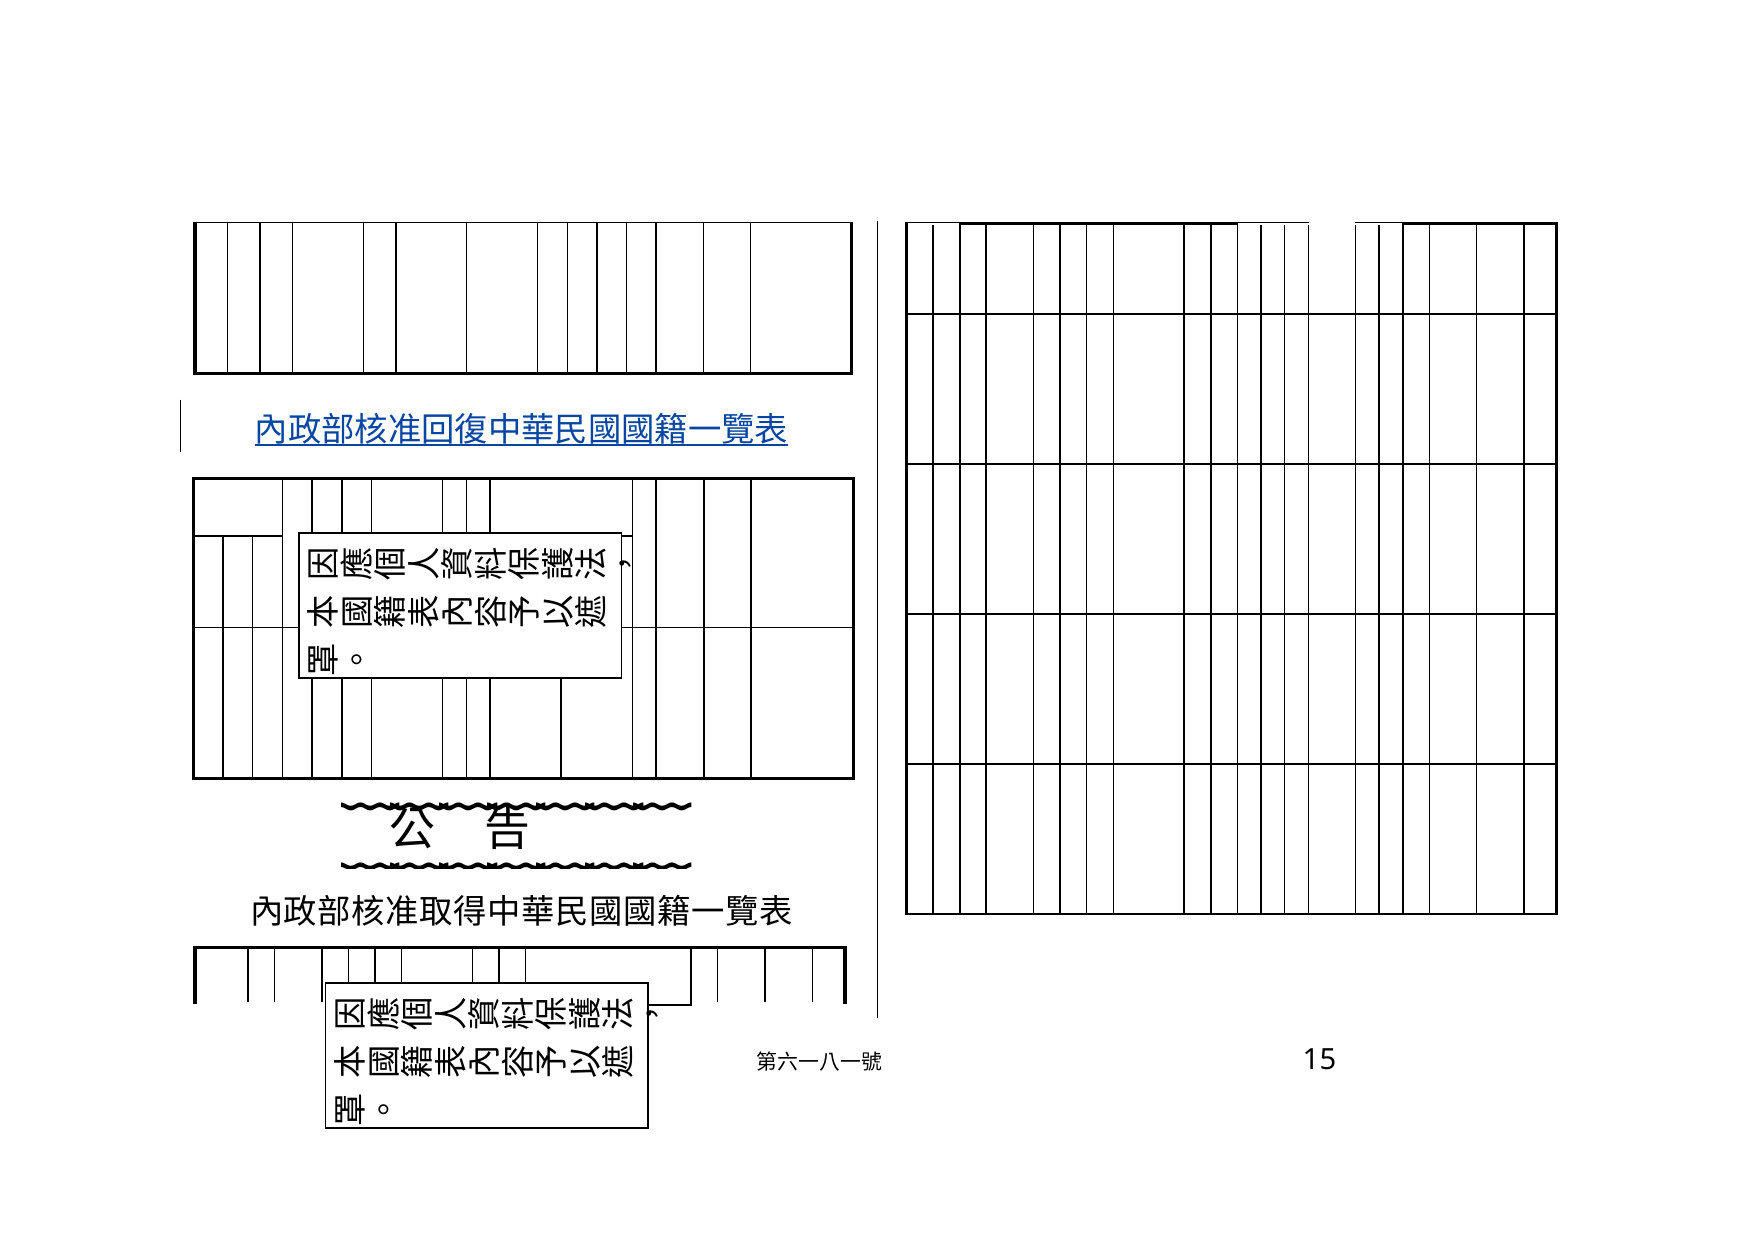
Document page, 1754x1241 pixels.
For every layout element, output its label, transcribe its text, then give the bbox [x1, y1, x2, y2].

table_cell [598, 223, 626, 372]
table_header [248, 949, 274, 1004]
table_cell [1356, 223, 1379, 313]
table_cell [1262, 765, 1284, 913]
table_header [1114, 225, 1183, 313]
table_cell [1262, 315, 1284, 463]
table_cell [1161, 615, 1183, 763]
table_header [1430, 225, 1476, 313]
table_cell [1332, 465, 1355, 613]
table_cell [467, 223, 490, 372]
table_cell [800, 628, 816, 777]
table_cell [228, 223, 259, 372]
table_cell [961, 315, 985, 463]
table_header [343, 480, 371, 532]
table_cell [609, 628, 632, 777]
table_cell [1212, 465, 1237, 613]
table_cell [1430, 765, 1453, 913]
table_cell [190, 777, 339, 802]
table_header [718, 949, 765, 1004]
table_cell [752, 628, 767, 777]
table_cell [1379, 223, 1402, 313]
table_cell [657, 223, 679, 372]
table_cell [961, 765, 985, 913]
table_cell ﹏﹏﹏﹏﹏﹏﹏ [339, 854, 853, 873]
table_header [275, 949, 322, 1004]
table_cell [1500, 465, 1523, 613]
table_cell [680, 628, 703, 777]
table_cell [1238, 315, 1260, 463]
table_cell [1114, 465, 1137, 613]
table_header [1404, 225, 1429, 313]
table_cell [1525, 615, 1555, 763]
table_cell [908, 465, 932, 613]
table_header [692, 949, 718, 1004]
table_cell [1185, 765, 1210, 913]
table_cell [1453, 615, 1476, 763]
table_cell [343, 679, 371, 777]
table_cell [562, 679, 585, 777]
table_cell [1356, 315, 1378, 463]
table_cell [1010, 465, 1033, 613]
table_cell [1356, 465, 1378, 613]
table_cell [1453, 315, 1476, 463]
table_cell [1114, 315, 1137, 463]
table_header [1525, 225, 1555, 313]
table_cell [1034, 615, 1059, 763]
table_cell [395, 679, 419, 777]
table_cell [657, 628, 680, 777]
table_cell [987, 465, 1010, 613]
table_cell [1185, 465, 1210, 613]
table_cell [784, 628, 800, 777]
table_cell [340, 223, 363, 372]
table_cell [1525, 315, 1555, 463]
table_cell [1137, 465, 1161, 613]
table_cell [704, 223, 727, 372]
table_cell [768, 628, 784, 777]
table_cell [1262, 465, 1284, 613]
table_cell [934, 765, 959, 913]
table_cell [908, 223, 933, 313]
table_cell [1137, 615, 1161, 763]
table_cell [1500, 765, 1523, 913]
table_cell [431, 223, 466, 372]
table_cell [1453, 465, 1476, 613]
table_cell [1137, 765, 1161, 913]
table_cell [419, 679, 442, 777]
table_header [372, 480, 442, 532]
table_cell [1332, 765, 1355, 913]
table_header [322, 949, 348, 1004]
table_cell [1185, 615, 1210, 763]
table_header [633, 480, 655, 627]
table_cell [543, 679, 560, 777]
table_header [1061, 225, 1086, 313]
table_header [313, 480, 341, 532]
table_cell [1137, 315, 1161, 463]
table_cell [1430, 615, 1453, 763]
table_cell [508, 679, 526, 777]
text 內政部核准回復中華民國國籍一覽表 [195, 400, 847, 452]
table_cell [1404, 765, 1429, 913]
table_cell [933, 223, 959, 313]
table_cell [195, 628, 222, 777]
table_cell [1430, 315, 1453, 463]
table_header [500, 949, 525, 982]
table_cell ﹏﹏﹏﹏﹏﹏﹏ [339, 780, 853, 802]
table_cell [1238, 615, 1260, 763]
table_cell [1010, 315, 1033, 463]
table_cell [526, 679, 543, 777]
table_cell [908, 315, 932, 463]
table_header [987, 225, 1033, 313]
table_cell [397, 223, 431, 372]
table_cell [799, 223, 816, 372]
table_cell [1380, 315, 1402, 463]
table_cell [1185, 315, 1210, 463]
table_cell [1477, 765, 1500, 913]
table_cell [1404, 465, 1429, 613]
table_cell [1262, 615, 1284, 763]
table_header [197, 949, 248, 1004]
table_cell [987, 315, 1010, 463]
table_cell [908, 615, 932, 763]
table_cell [1238, 465, 1260, 613]
table_cell [224, 537, 252, 627]
table_cell [816, 223, 832, 372]
table_cell [1285, 765, 1308, 913]
table_cell [1087, 315, 1113, 463]
table_cell [1356, 615, 1378, 763]
table_cell [1309, 615, 1332, 763]
table_cell [1525, 465, 1555, 613]
table_cell [622, 537, 632, 627]
table_cell [1332, 315, 1355, 463]
table_cell [1285, 615, 1308, 763]
table_cell [1404, 615, 1429, 763]
table_cell [727, 223, 750, 372]
table_cell [253, 628, 282, 777]
table_header [1034, 225, 1059, 313]
table_cell [1404, 315, 1429, 463]
table_cell [190, 854, 339, 873]
table_cell [1309, 315, 1332, 463]
table_cell [1212, 315, 1237, 463]
table_cell [1114, 765, 1137, 913]
table_header [467, 480, 489, 532]
table_header [473, 949, 498, 982]
table_cell [1087, 615, 1113, 763]
table_header [349, 949, 374, 982]
table_header [526, 949, 690, 1004]
table_cell [961, 615, 985, 763]
table_cell [253, 537, 282, 627]
table_cell [313, 679, 341, 777]
table_cell [1010, 615, 1033, 763]
table_cell [585, 679, 609, 777]
table_cell [491, 679, 508, 777]
table_cell [934, 465, 959, 613]
table_cell [1380, 465, 1402, 613]
table_header [402, 949, 472, 982]
table_cell [490, 223, 514, 372]
table_header [705, 480, 750, 627]
table_cell [1477, 615, 1500, 763]
table_cell [751, 223, 767, 372]
table_cell 公告 [339, 802, 853, 854]
text 內政部核准取得中華民國國籍一覽表 [195, 885, 847, 933]
table_cell [1477, 465, 1500, 613]
table_cell [1212, 615, 1237, 763]
table_header [491, 480, 632, 535]
table_cell [680, 223, 703, 372]
table_cell [224, 628, 252, 777]
table_cell [1212, 765, 1237, 913]
table_cell [832, 223, 850, 372]
table_cell [1500, 315, 1523, 463]
table_cell [1525, 765, 1555, 913]
table_cell [1238, 765, 1260, 913]
table_cell [1453, 765, 1476, 913]
table_cell [1034, 465, 1059, 613]
table_cell [568, 223, 596, 372]
table_cell [1061, 615, 1086, 763]
table_cell [1332, 615, 1355, 763]
table_header [1477, 225, 1523, 313]
table_cell [1356, 765, 1378, 913]
table_cell [1308, 222, 1356, 313]
table_header [1087, 225, 1113, 313]
table_cell [1061, 765, 1086, 913]
table_cell [987, 765, 1010, 913]
table_cell [364, 223, 395, 372]
table_cell [1034, 315, 1059, 463]
table_header [1212, 225, 1237, 313]
table_header [752, 480, 852, 627]
table_cell [1477, 315, 1500, 463]
table_cell [934, 615, 959, 763]
table_cell [1285, 223, 1308, 313]
table_header [657, 480, 703, 627]
table_cell [627, 223, 655, 372]
table_header [1185, 225, 1210, 313]
table_header [961, 225, 985, 313]
table_cell [1114, 615, 1137, 763]
table_cell [633, 628, 655, 777]
table_cell [1309, 465, 1332, 613]
table_header [376, 949, 401, 982]
table_cell [372, 679, 395, 777]
table_cell [1061, 465, 1086, 613]
table_cell [1238, 223, 1261, 313]
table_header [765, 949, 812, 1004]
table_header [195, 480, 282, 535]
table_cell [961, 465, 985, 613]
table_cell [728, 628, 750, 777]
table_cell [908, 765, 932, 913]
table_cell [1161, 315, 1183, 463]
table_cell [261, 223, 292, 372]
table_cell [316, 223, 339, 372]
table_cell [705, 628, 727, 777]
table_cell [195, 537, 222, 627]
table_cell [987, 615, 1010, 763]
table_cell [1161, 465, 1183, 613]
table_cell [197, 223, 227, 372]
table_cell [1161, 765, 1183, 913]
table_cell [1430, 465, 1453, 613]
table_cell [293, 223, 316, 372]
table_cell [1261, 223, 1284, 313]
table_cell [767, 223, 783, 372]
table_cell [443, 679, 466, 777]
table_header [443, 480, 466, 532]
table_cell [1034, 765, 1059, 913]
table_cell [283, 628, 311, 777]
table_cell [467, 679, 489, 777]
table_cell [934, 315, 959, 463]
table_cell [1380, 765, 1402, 913]
table_cell [514, 223, 537, 372]
table_cell [833, 628, 852, 777]
table_cell [190, 802, 339, 854]
table_cell [816, 628, 832, 777]
table_cell [1285, 315, 1308, 463]
table_cell [1380, 615, 1402, 763]
table_header [283, 480, 311, 627]
table_cell [538, 223, 567, 372]
table_cell [1087, 465, 1113, 613]
table_cell [783, 223, 799, 372]
table_cell [1087, 765, 1113, 913]
table_cell [1010, 765, 1033, 913]
table_cell [1061, 315, 1086, 463]
table_cell [1285, 465, 1308, 613]
table_cell [1500, 615, 1523, 763]
table_cell [1309, 765, 1332, 913]
table_header [812, 949, 843, 1004]
